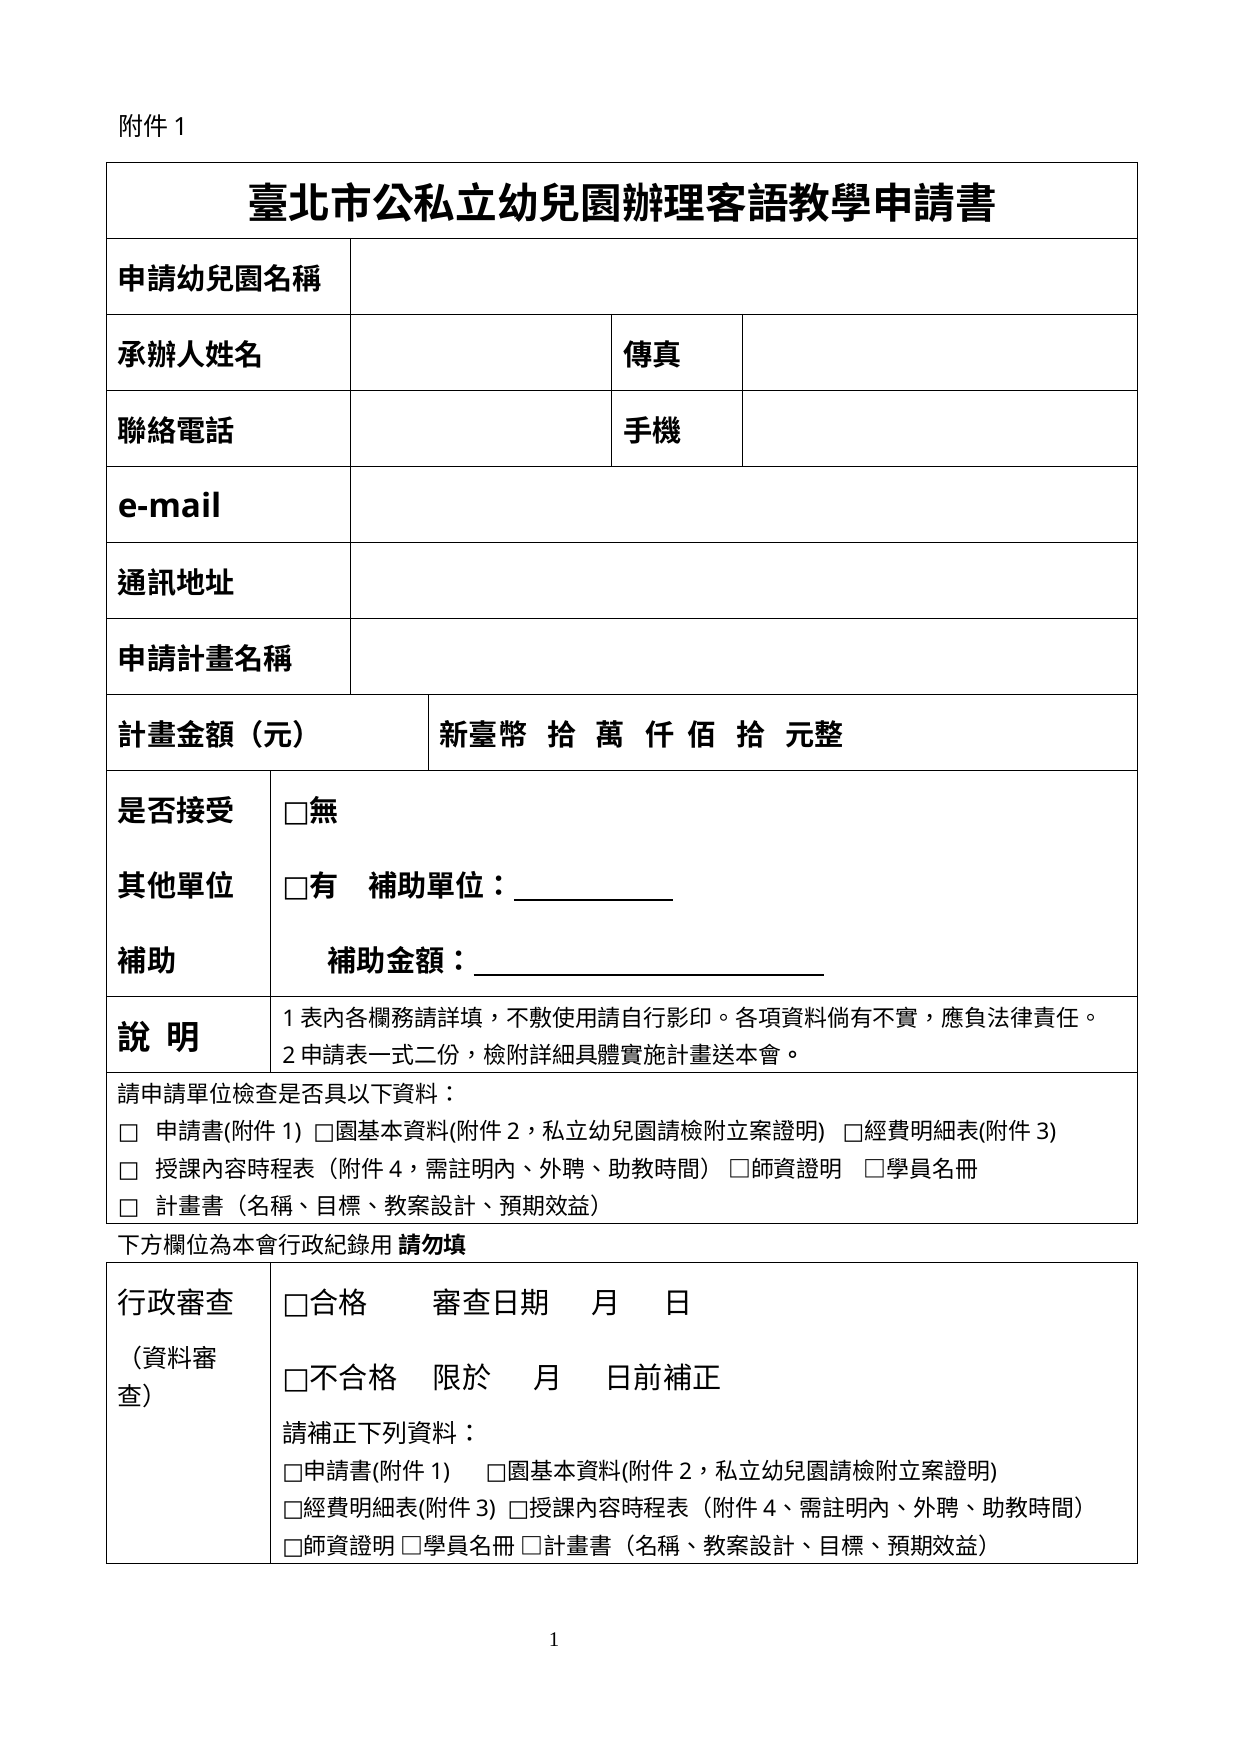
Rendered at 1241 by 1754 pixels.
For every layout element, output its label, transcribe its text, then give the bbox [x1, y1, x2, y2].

table_cell [743, 391, 1137, 466]
table_cell 計畫金額（元） [107, 695, 428, 770]
table_cell [351, 239, 1137, 314]
table_cell [351, 391, 611, 466]
table_cell 請申請單位檢查是否具以下資料： 申請書(附件1) □園基本資料(附件2，私立幼兒園請檢附立案證明) □經費明細表(附件3) 授課內容時程表（附件4，需註明內、外聘、助教時間） □師資證明 □學員名冊 計畫書（名稱、目標、教案設計、預期效益） [107, 1073, 1137, 1223]
table_header 臺北市公私立幼兒園辦理客語教學申請書 [107, 163, 1137, 238]
table_cell [351, 315, 611, 390]
table_cell e-mail [107, 467, 350, 542]
table_cell 下方欄位為本會行政紀錄用 請勿填 [106, 1224, 1137, 1262]
table_cell □無 □有 補助單位： 補助金額： [271, 771, 1137, 996]
text 附件1 [118, 106, 989, 144]
table_cell 說 明 [107, 997, 270, 1072]
table_cell 手機 [612, 391, 742, 466]
table_cell 新臺幣 拾 萬 仟 佰 拾 元整 [429, 695, 1137, 770]
table_cell 通訊地址 [107, 543, 350, 618]
table_cell 1表內各欄務請詳填，不敷使用請自行影印。各項資料倘有不實，應負法律責任。 2申請表一式二份，檢附詳細具體實施計畫送本會。 [271, 997, 1137, 1072]
table_cell 承辦人姓名 [107, 315, 350, 390]
table_cell [743, 315, 1137, 390]
table_cell 申請幼兒園名稱 [107, 239, 350, 314]
table_cell 聯絡電話 [107, 391, 350, 466]
table_cell 行政審查 （資料審查） [107, 1263, 270, 1563]
table_cell 傳真 [612, 315, 742, 390]
table_cell [351, 467, 1137, 542]
table_cell [351, 543, 1137, 618]
table_cell [351, 619, 1137, 694]
table_cell 申請計畫名稱 [107, 619, 350, 694]
table_cell 是否接受其他單位補助 [107, 771, 270, 996]
table_cell □合格 審查日期 月 日 □不合格 限於 月 日前補正 請補正下列資料： □申請書(附件1) □園基本資料(附件2，私立幼兒園請檢附立案證明) □經費明細表(附件3) □授課內容時程表（附件4、需註明內、外聘、助教時間） □師資證明 □學員名冊 □計畫書（名稱、教案設計、目標、預期效益） [271, 1263, 1137, 1563]
